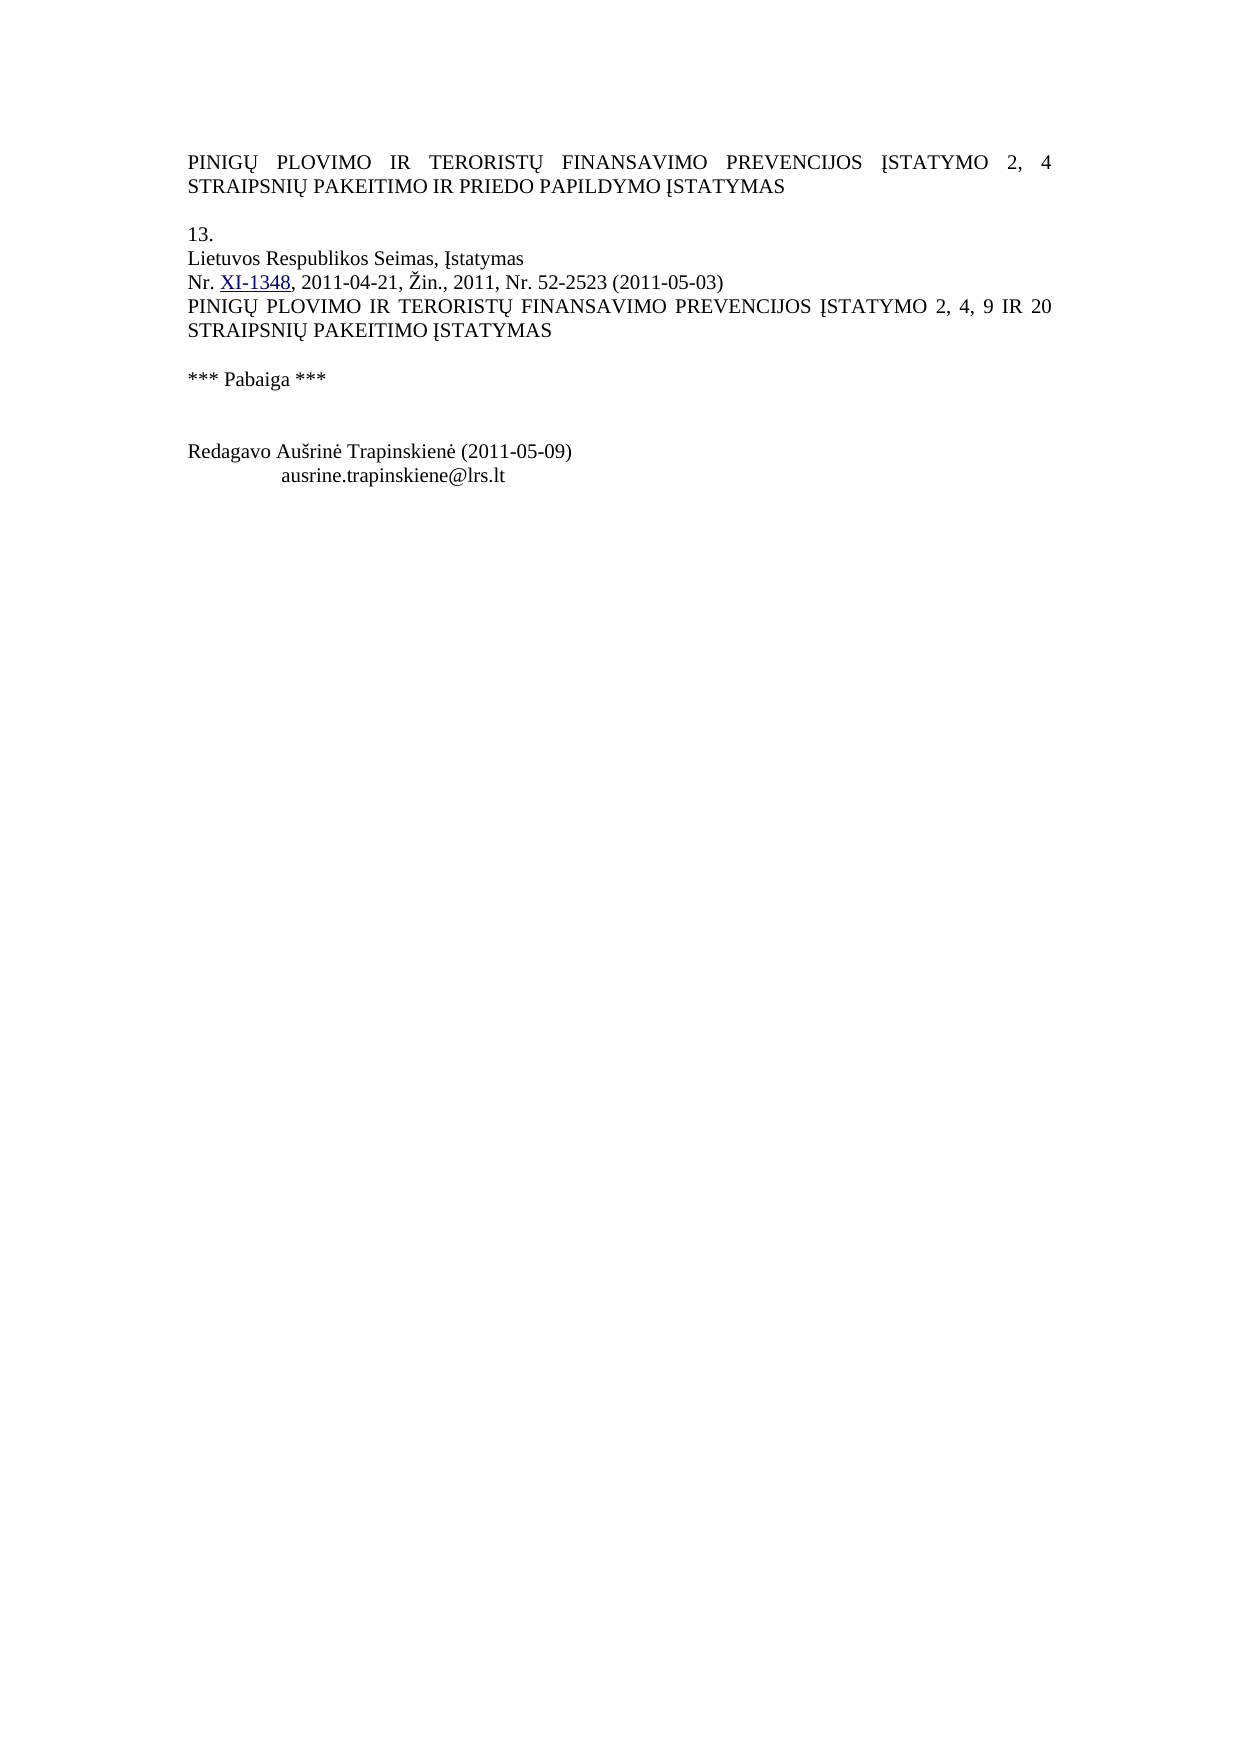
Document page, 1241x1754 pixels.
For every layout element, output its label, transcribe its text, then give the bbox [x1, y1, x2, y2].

text PINIGŲ PLOVIMO IR TERORISTŲ FINANSAVIMO PREVENCIJOS ĮSTATYMO 2, 4 STRAIPSNIŲ PAKEITIMO IR PRIEDO PAPILDYMO ĮSTATYMAS [187, 150, 1053, 198]
text *** Pabaiga *** [187, 367, 1053, 391]
text Nr. XI-1348, 2011-04-21, Žin., 2011, Nr. 52-2523 (2011-05-03) [187, 270, 1053, 294]
text Lietuvos Respublikos Seimas, Įstatymas [187, 246, 1053, 270]
text ausrine.trapinskiene@lrs.lt [187, 463, 1053, 487]
text 13. [187, 222, 1053, 246]
text PINIGŲ PLOVIMO IR TERORISTŲ FINANSAVIMO PREVENCIJOS ĮSTATYMO 2, 4, 9 IR 20 STRAIPSNIŲ PAKEITIMO ĮSTATYMAS [187, 294, 1053, 342]
text Redagavo Aušrinė Trapinskienė (2011-05-09) [187, 439, 1053, 463]
